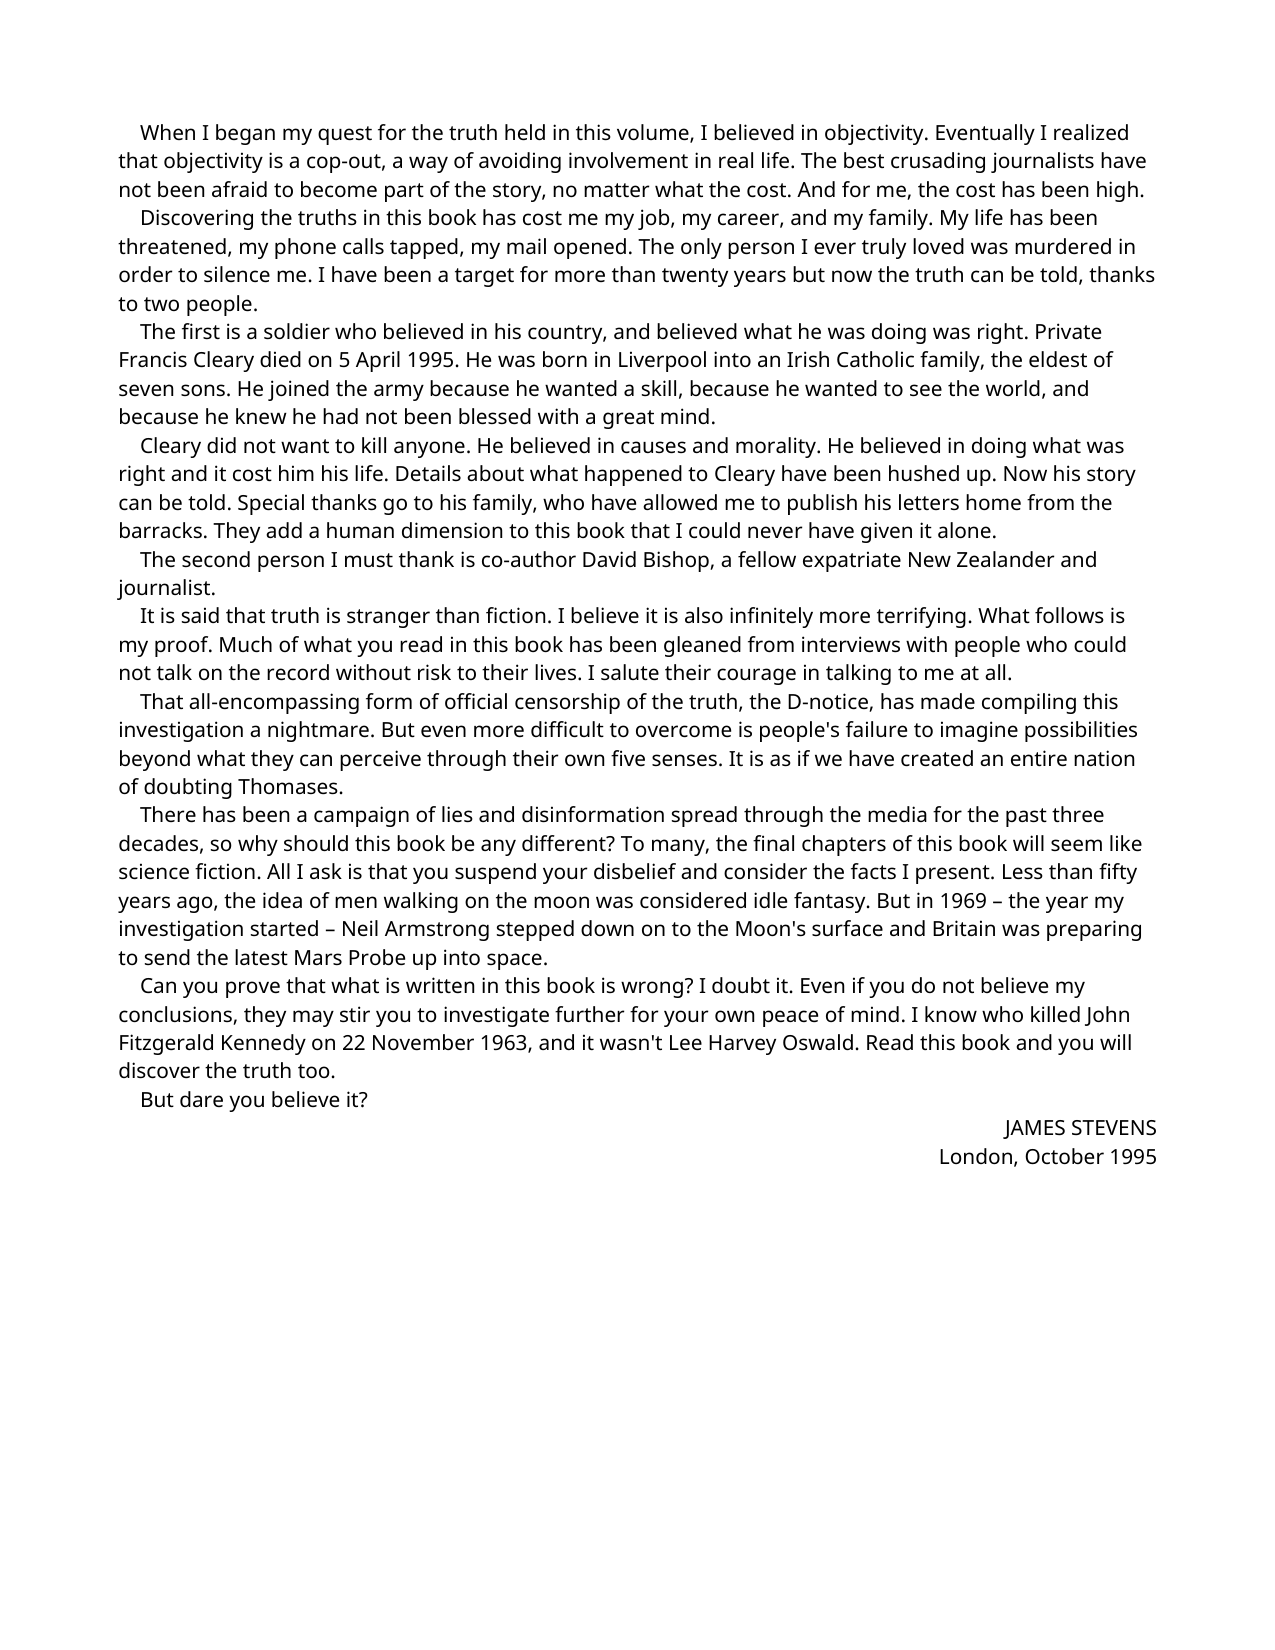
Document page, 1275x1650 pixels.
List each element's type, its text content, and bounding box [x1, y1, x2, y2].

text Cleary did not want to kill anyone. He believed in causes and morality. He believed in doing what was right and it cost him his life. Details about what happened to Cleary have been hushed up. Now his story can be told. Special thanks go to his family, who have allowed me to publish his letters home from the barracks. They add a human dimension to this book that I could never have given it alone. [118, 431, 1157, 545]
text When I began my quest for the truth held in this volume, I believed in objectivity. Eventually I realized that objectivity is a cop-out, a way of avoiding involvement in real life. The best crusading journalists have not been afraid to become part of the story, no matter what the cost. And for me, the cost has been high. [118, 118, 1157, 203]
text That all-encompassing form of official censorship of the truth, the D-notice, has made compiling this investigation a nightmare. But even more difficult to overcome is people's failure to imagine possibilities beyond what they can perceive through their own five senses. It is as if we have created an entire nation of doubting Thomases. [118, 687, 1157, 801]
text There has been a campaign of lies and disinformation spread through the media for the past three decades, so why should this book be any different? To many, the final chapters of this book will seem like science fiction. All I ask is that you suspend your disbelief and consider the facts I present. Less than fifty years ago, the idea of men walking on the moon was considered idle fantasy. But in 1969 – the year my investigation started – Neil Armstrong stepped down on to the Moon's surface and Britain was preparing to send the latest Mars Probe up into space. [118, 801, 1157, 971]
text JAMES STEVENS [118, 1113, 1157, 1142]
text Discovering the truths in this book has cost me my job, my career, and my family. My life has been threatened, my phone calls tapped, my mail opened. The only person I ever truly loved was murdered in order to silence me. I have been a target for more than twenty years but now the truth can be told, thanks to two people. [118, 203, 1157, 317]
text It is said that truth is stranger than fiction. I believe it is also infinitely more terrifying. What follows is my proof. Much of what you read in this book has been gleaned from interviews with people who could not talk on the record without risk to their lives. I salute their courage in talking to me at all. [118, 602, 1157, 687]
text The second person I must thank is co-author David Bishop, a fellow expatriate New Zealander and journalist. [118, 545, 1157, 602]
text Can you prove that what is written in this book is wrong? I doubt it. Even if you do not believe my conclusions, they may stir you to investigate further for your own peace of mind. I know who killed John Fitzgerald Kennedy on 22 November 1963, and it wasn't Lee Harvey Oswald. Read this book and you will discover the truth too. [118, 971, 1157, 1085]
text But dare you believe it? [118, 1085, 1157, 1113]
text London, October 1995 [118, 1142, 1157, 1170]
text The first is a soldier who believed in his country, and believed what he was doing was right. Private Francis Cleary died on 5 April 1995. He was born in Liverpool into an Irish Catholic family, the eldest of seven sons. He joined the army because he wanted a skill, because he wanted to see the world, and because he knew he had not been blessed with a great mind. [118, 317, 1157, 431]
